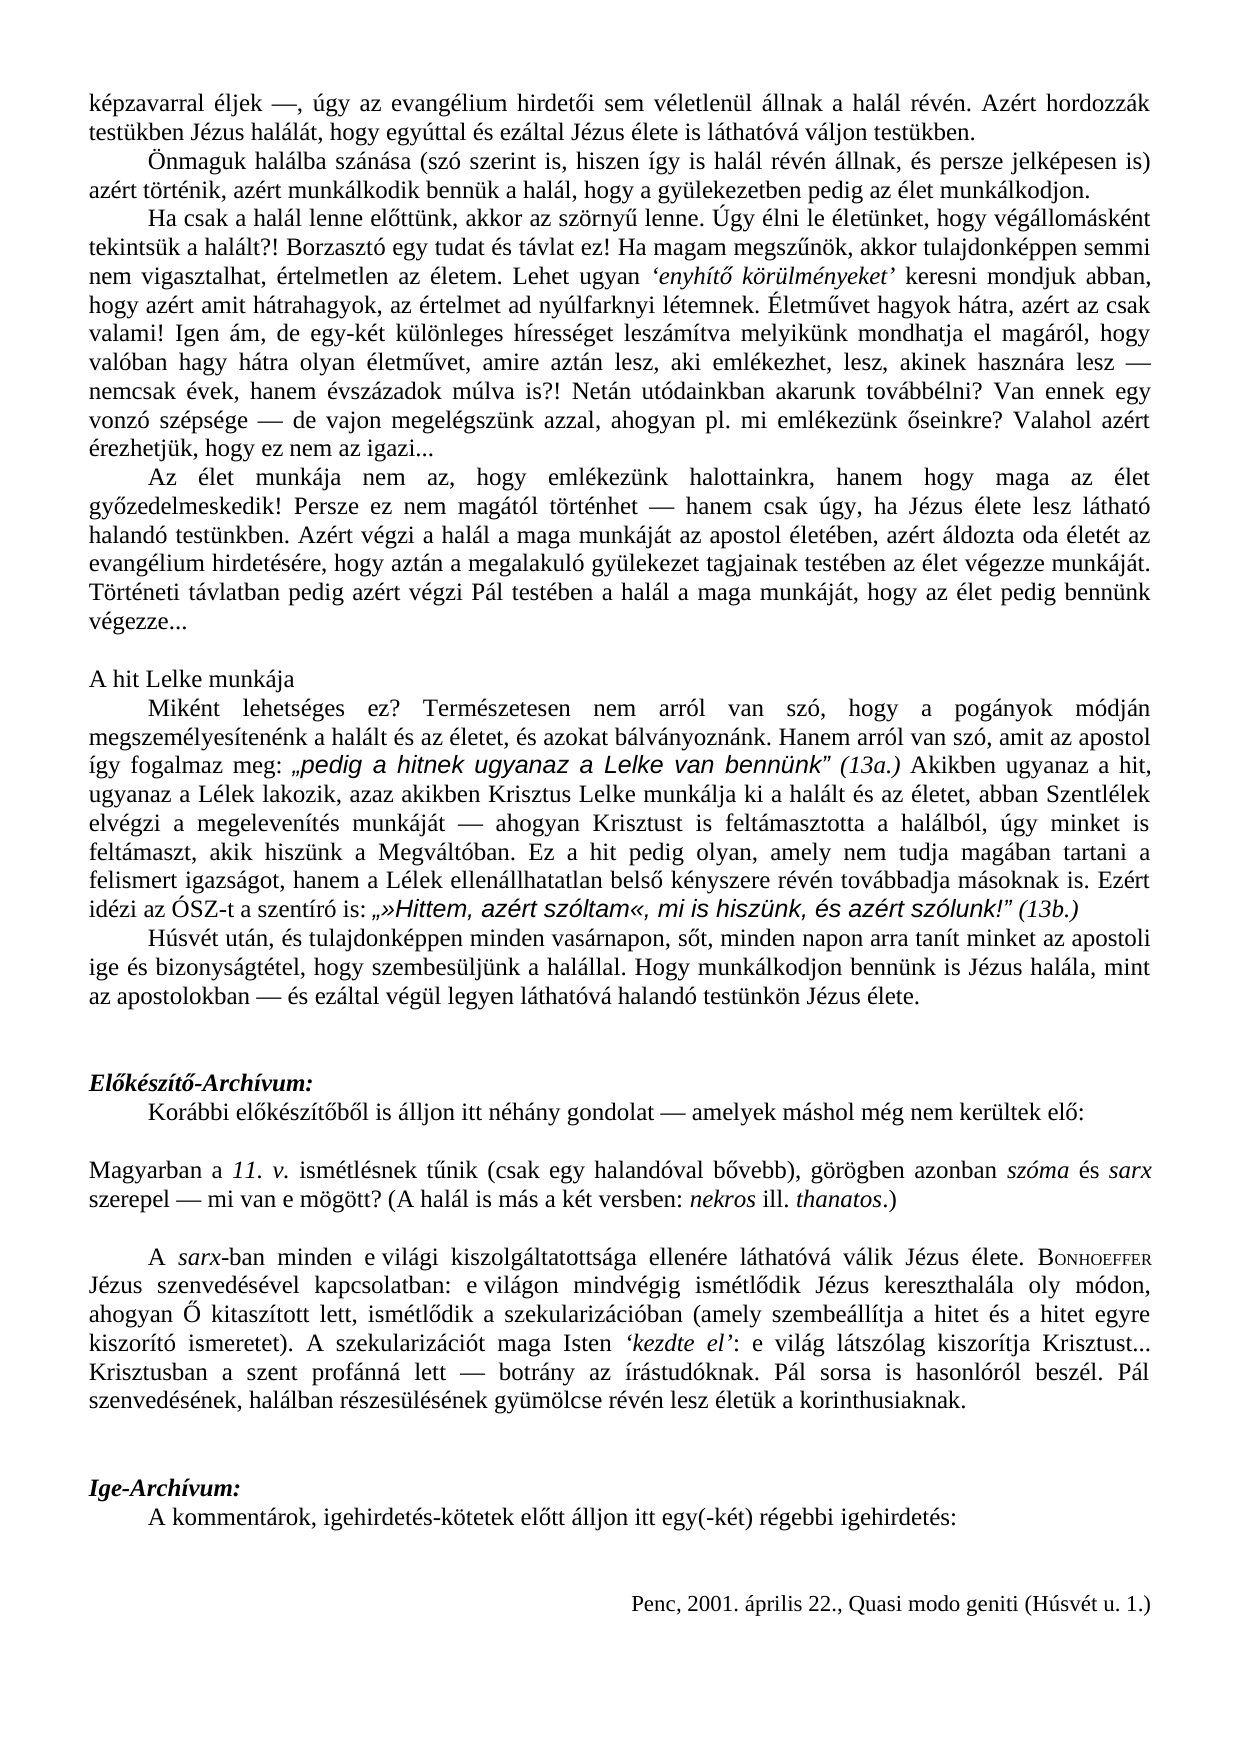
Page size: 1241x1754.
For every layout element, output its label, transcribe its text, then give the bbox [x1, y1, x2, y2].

text A sarx-ban minden e világi kiszolgáltatottsága ellenére láthatóvá válik Jézus élete. Bonhoeffer Jézus szenvedésével kapcsolatban: e világon mindvégig ismétlődik Jézus kereszthalála oly módon, ahogyan Ő kitaszított lett, ismétlődik a szekularizációban (amely szembeállítja a hitet és a hitet egyre kiszorító ismeretet). A szekularizációt maga Isten ‘kezdte el’: e világ látszólag kiszorítja Krisztust... Krisztusban a szent profánná lett ― botrány az írástudóknak. Pál sorsa is hasonlóról beszél. Pál szenvedésének, halálban részesülésének gyümölcse révén lesz életük a korinthusiaknak. [88, 1242, 1152, 1414]
text A hit Lelke munkája [88, 664, 1152, 693]
text Miként lehetséges ez? Természetesen nem arról van szó, hogy a pogányok módján megszemélyesítenénk a halált és az életet, és azokat bálványoznánk. Hanem arról van szó, amit az apostol így fogalmaz meg: „pedig a hitnek ugyanaz a Lelke van bennünk” (13a.) Akikben ugyanaz a hit, ugyanaz a Lélek lakozik, azaz akikben Krisztus Lelke munkálja ki a halált és az életet, abban Szentlélek elvégzi a megelevenítés munkáját ― ahogyan Krisztust is feltámasztotta a halálból, úgy minket is feltámaszt, akik hiszünk a Megváltóban. Ez a hit pedig olyan, amely nem tudja magában tartani a felismert igazságot, hanem a Lélek ellenállhatatlan belső kényszere révén továbbadja másoknak is. Ezért idézi az ÓSZ‑t a szentíró is: „»Hittem, azért szóltam«, mi is hiszünk, és azért szólunk!” (13b.) [88, 693, 1152, 923]
text Magyarban a 11. v. ismétlésnek tűnik (csak egy halandóval bővebb), görögben azonban szóma és sarx szerepel ― mi van e mögött? (A halál is más a két versben: nekros ill. thanatos.) [88, 1156, 1152, 1213]
text Húsvét után, és tulajdonképpen minden vasárnapon, sőt, minden napon arra tanít minket az apostoli ige és bizonyságtétel, hogy szembesüljünk a halállal. Hogy munkálkodjon bennünk is Jézus halála, mint az apostolokban ― és ezáltal végül legyen láthatóvá halandó testünkön Jézus élete. [88, 923, 1152, 1009]
text képzavarral éljek ―, úgy az evangélium hirdetői sem véletlenül állnak a halál révén. Azért hordozzák testükben Jézus halálát, hogy egyúttal és ezáltal Jézus élete is láthatóvá váljon testükben. [88, 88, 1152, 146]
text Előkészítő-Archívum: [88, 1068, 1152, 1097]
text Penc, 2001. április 22., Quasi modo geniti (Húsvét u. 1.) [88, 1590, 1152, 1616]
text Az élet munkája nem az, hogy emlékezünk halottainkra, hanem hogy maga az élet győzedelmeskedik! Persze ez nem magától történhet ― hanem csak úgy, ha Jézus élete lesz látható halandó testünkben. Azért végzi a halál a maga munkáját az apostol életében, azért áldozta oda életét az evangélium hirdetésére, hogy aztán a megalakuló gyülekezet tagjainak testében az élet végezze munkáját. Történeti távlatban pedig azért végzi Pál testében a halál a maga munkáját, hogy az élet pedig bennünk végezze... [88, 462, 1152, 635]
text Ha csak a halál lenne előttünk, akkor az szörnyű lenne. Úgy élni le életünket, hogy végállomásként tekintsük a halált?! Borzasztó egy tudat és távlat ez! Ha magam megszűnök, akkor tulajdonképpen semmi nem vigasztalhat, értelmetlen az életem. Lehet ugyan ‘enyhítő körülményeket’ keresni mondjuk abban, hogy azért amit hátrahagyok, az értelmet ad nyúlfarknyi létemnek. Életművet hagyok hátra, azért az csak valami! Igen ám, de egy-két különleges hírességet leszámítva melyikünk mondhatja el magáról, hogy valóban hagy hátra olyan életművet, amire aztán lesz, aki emlékezhet, lesz, akinek hasznára lesz ― nemcsak évek, hanem évszázadok múlva is?! Netán utódainkban akarunk továbbélni? Van ennek egy vonzó szépsége ― de vajon megelégszünk azzal, ahogyan pl. mi emlékezünk őseinkre? Valahol azért érezhetjük, hogy ez nem az igazi... [88, 203, 1152, 462]
text Önmaguk halálba szánása (szó szerint is, hiszen így is halál révén állnak, és persze jelképesen is) azért történik, azért munkálkodik bennük a halál, hogy a gyülekezetben pedig az élet munkálkodjon. [88, 146, 1152, 203]
text Ige-Archívum: [88, 1473, 1152, 1502]
text Korábbi előkészítőből is álljon itt néhány gondolat ― amelyek máshol még nem kerültek elő: [88, 1097, 1152, 1126]
text A kommentárok, igehirdetés-kötetek előtt álljon itt egy(-két) régebbi igehirdetés: [88, 1502, 1152, 1531]
